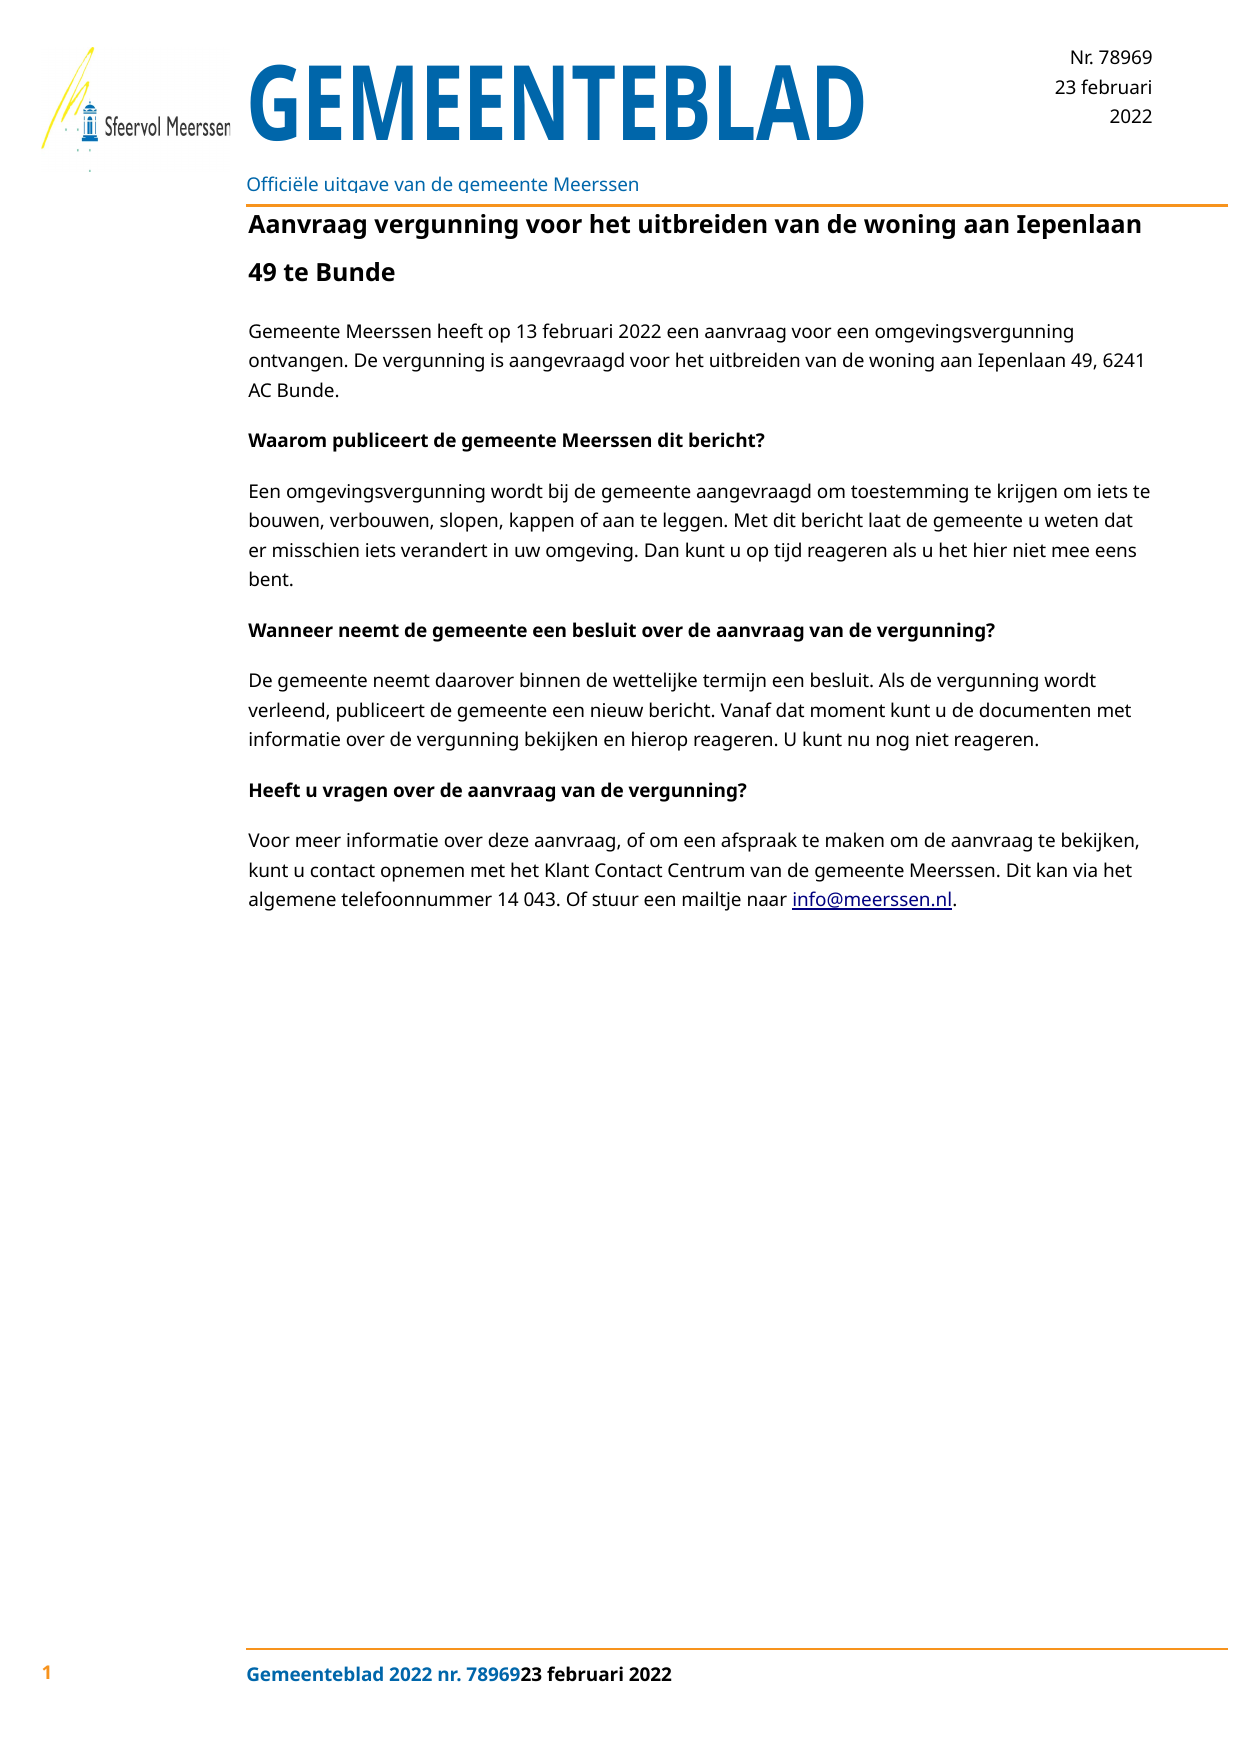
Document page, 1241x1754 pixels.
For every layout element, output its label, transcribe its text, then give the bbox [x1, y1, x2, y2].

text Heeft u vragen over de aanvraag van de vergunning? [248, 777, 1152, 803]
text Aanvraag vergunning voor het uitbreiden van de woning aan Iepenlaan 49 te Bunde [248, 207, 1152, 288]
text De gemeente neemt daarover binnen de wettelijke termijn een besluit. Als de vergunning wordt verleend, publiceert de gemeente een nieuw bericht. Vanaf dat moment kunt u de documenten met informatie over de vergunning bekijken en hierop reageren. U kunt nu nog niet reageren. [248, 667, 1152, 752]
text Voor meer informatie over deze aanvraag, of om een afspraak te maken om de aanvraag te bekijken, kunt u contact opnemen met het Klant Contact Centrum van de gemeente Meerssen. Dit kan via het algemene telefoonnummer 14 043. Of stuur een mailtje naar info@meerssen.nl. [248, 827, 1152, 912]
text Gemeente Meerssen heeft op 13 februari 2022 een aanvraag voor een omgevingsvergunning ontvangen. De vergunning is aangevraagd voor het uitbreiden van de woning aan Iepenlaan 49, 6241 AC Bunde. [248, 318, 1152, 403]
picture [41, 47, 231, 172]
text Een omgevingsvergunning wordt bij de gemeente aangevraagd om toestemming te krijgen om iets te bouwen, verbouwen, slopen, kappen of aan te leggen. Met dit bericht laat de gemeente u weten dat er misschien iets verandert in uw omgeving. Dan kunt u op tijd reageren als u het hier niet mee eens bent. [248, 478, 1152, 592]
text Wanneer neemt de gemeente een besluit over de aanvraag van de vergunning? [248, 617, 1152, 643]
text Waarom publiceert de gemeente Meerssen dit bericht? [248, 427, 1152, 453]
